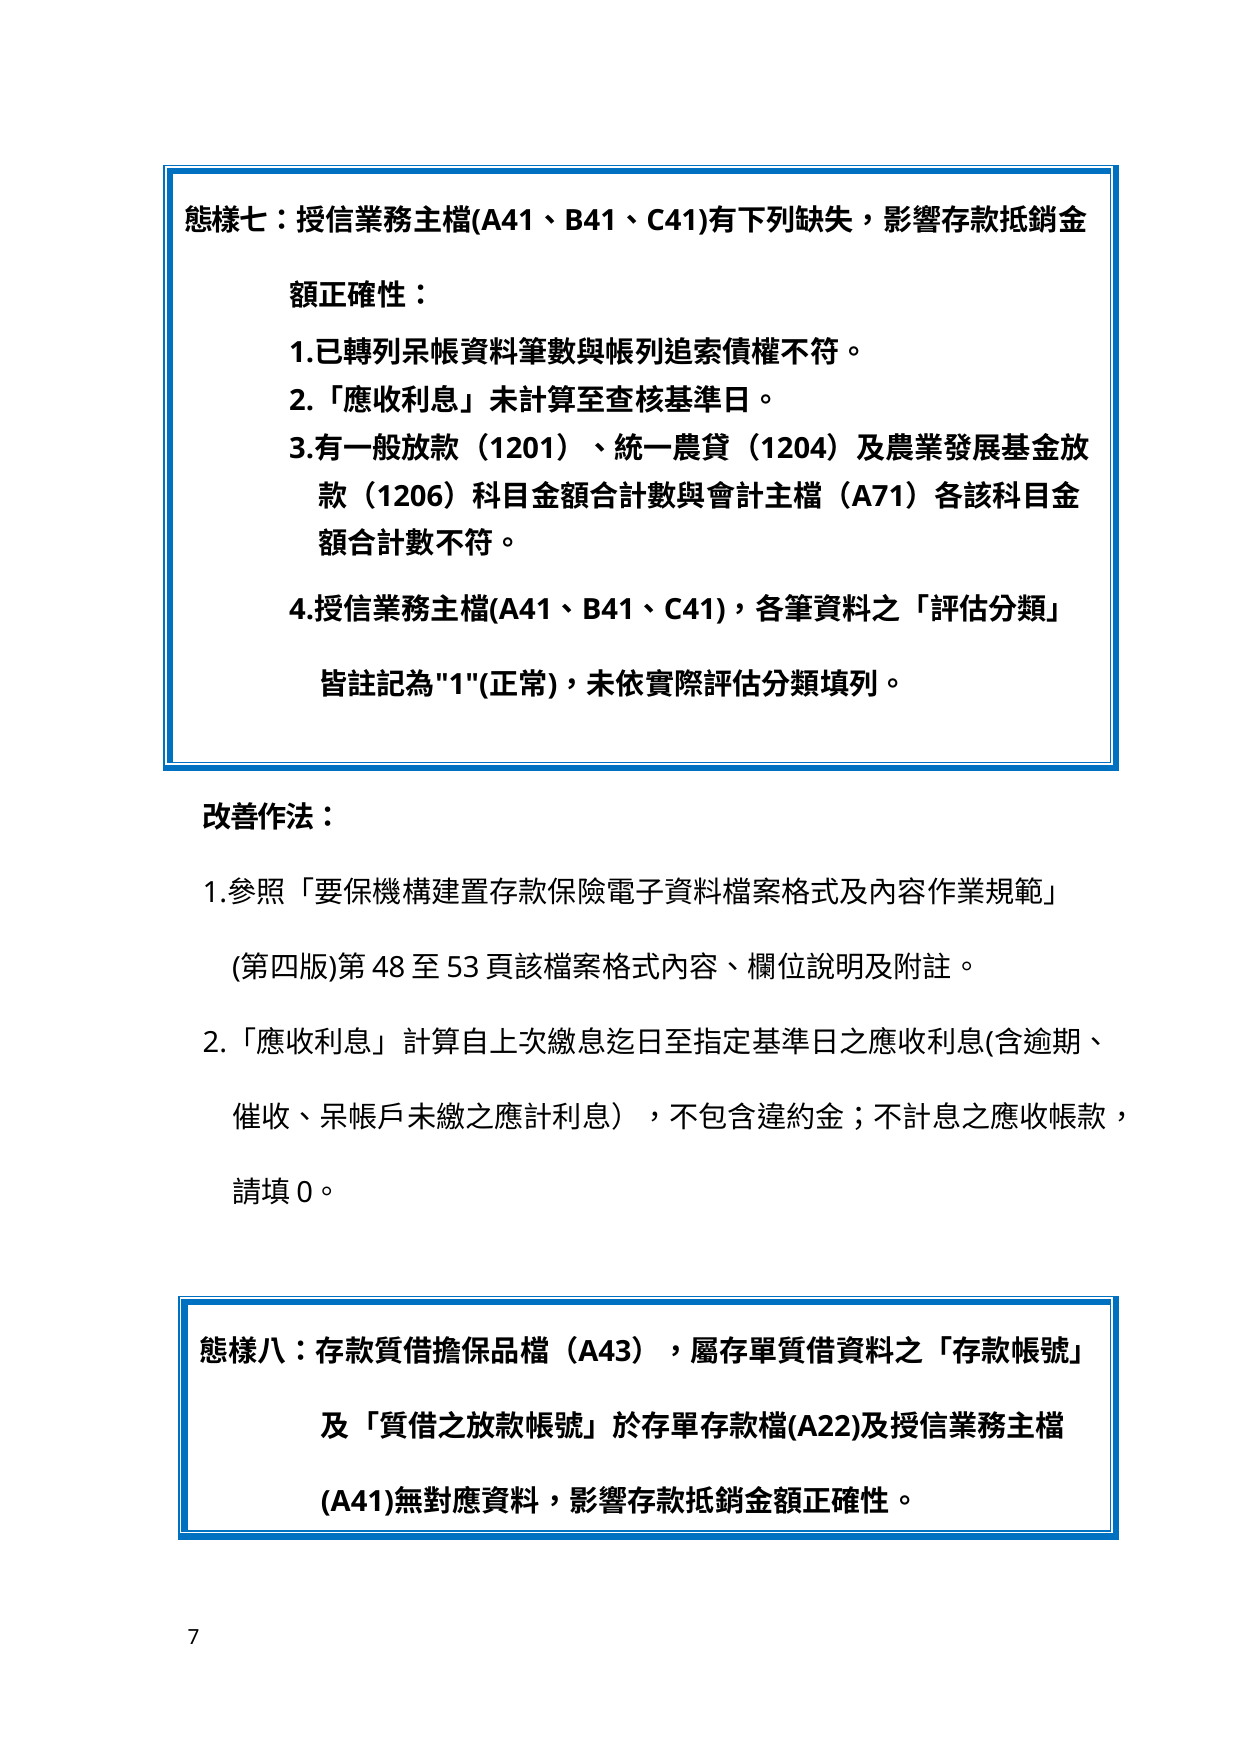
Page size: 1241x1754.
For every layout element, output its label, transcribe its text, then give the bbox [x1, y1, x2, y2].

text 1.參照「要保機構建置存款保險電子資料檔案格式及內容作業規範」(第四版)第48至53頁該檔案格式內容、欄位說明及附註。 [202, 846, 1107, 996]
text 2.「應收利息」計算自上次繳息迄日至指定基準日之應收利息(含逾期、催收、呆帳戶未繳之應計利息），不包含違約金；不計息之應收帳款，請填0。 [202, 996, 1107, 1221]
table_header 態樣七：授信業務主檔(A41、B41、C41)有下列缺失，影響存款抵銷金額正確性： 1.已轉列呆帳資料筆數與帳列追索債權不符。 2.「應收利息」未計算至查核基準日。 3.有一般放款（1201）、統一農貸（1204）及農業發展基金放款（1206）科目金額合計數與會計主檔（A71）各該科目金額合計數不符。 4.授信業務主檔(A41、B41、C41)，各筆資料之「評估分類」皆註記為"1"(正常)，未依實際評估分類填列。 [173, 174, 1110, 761]
table_header 態樣八：存款質借擔保品檔（A43），屬存單質借資料之「存款帳號」及「質借之放款帳號」於存單存款檔(A22)及授信業務主檔(A41)無對應資料，影響存款抵銷金額正確性。 [188, 1305, 1110, 1530]
text 改善作法： [202, 771, 1107, 846]
